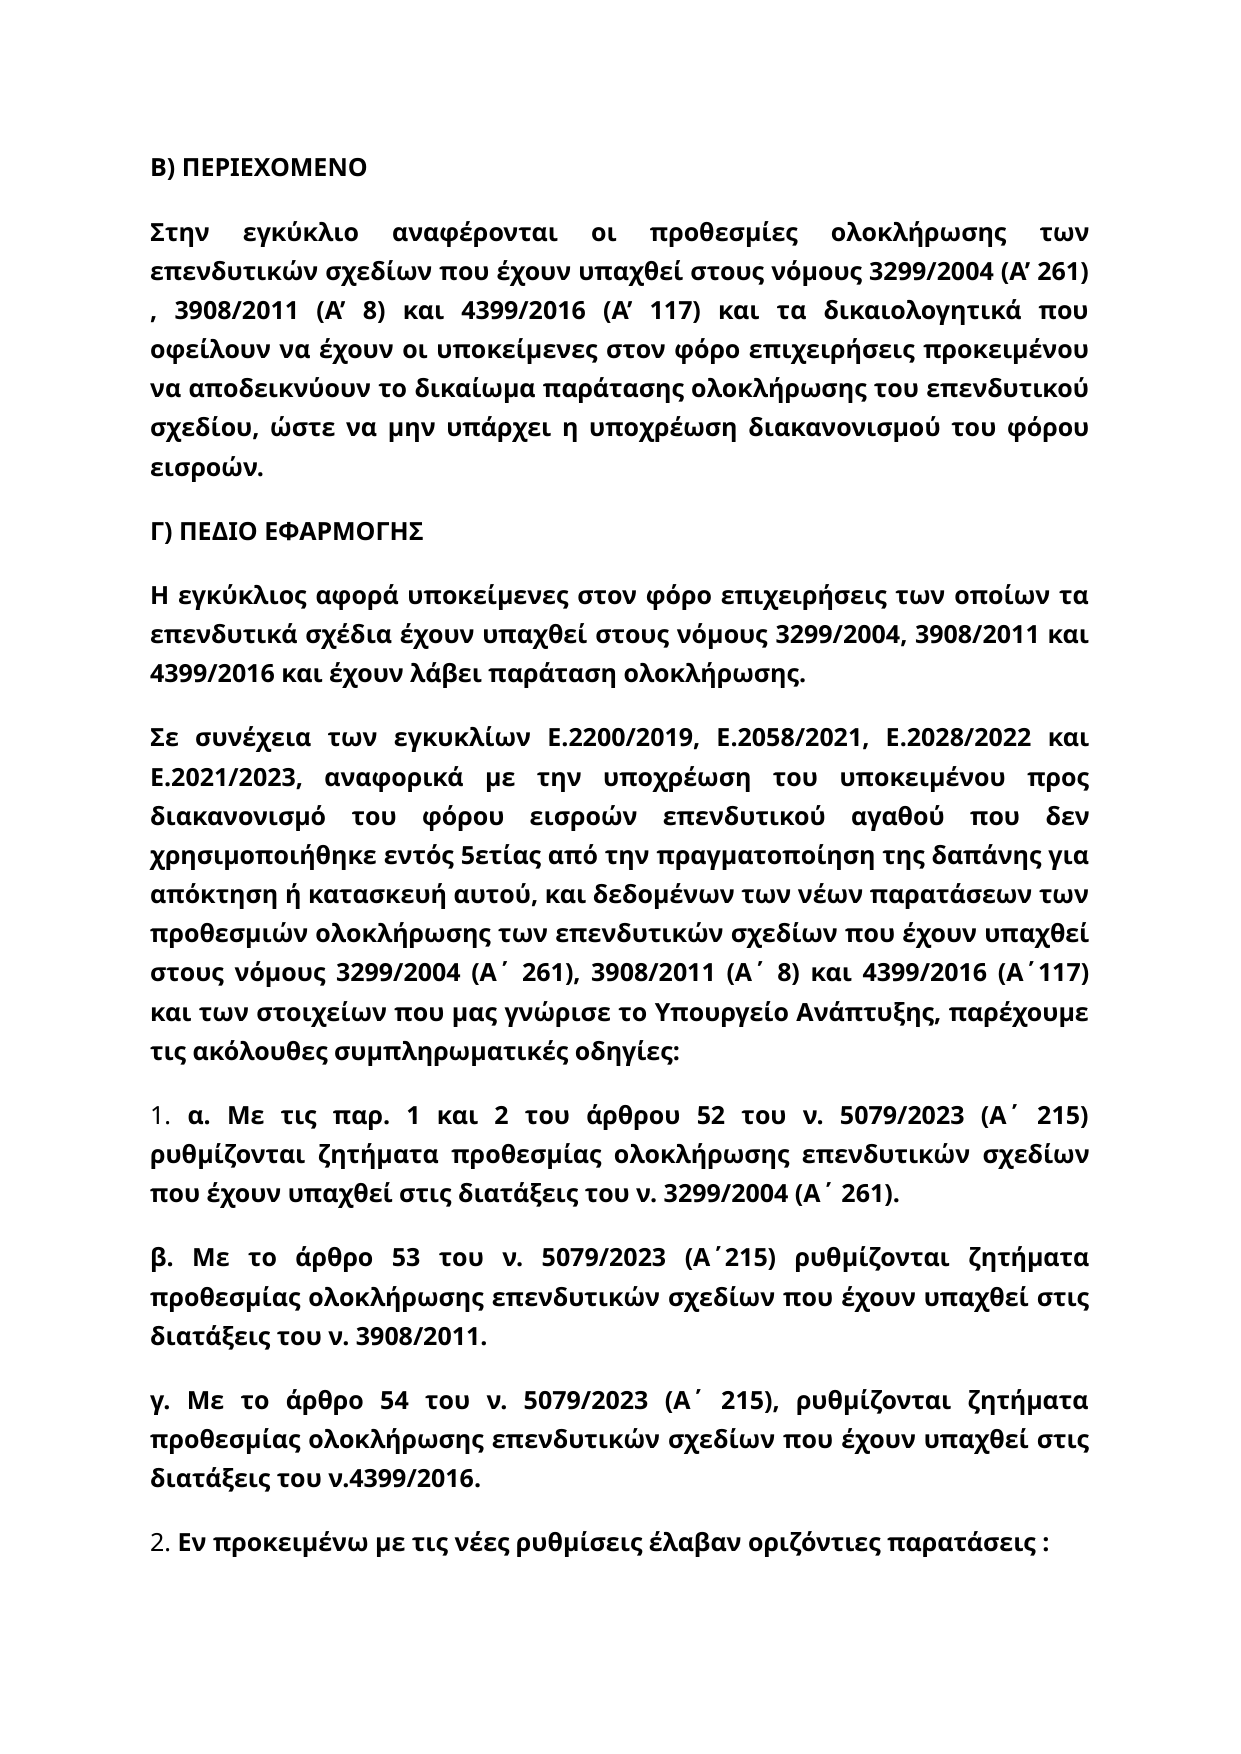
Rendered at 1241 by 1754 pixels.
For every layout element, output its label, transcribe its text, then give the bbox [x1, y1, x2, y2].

text 2. Εν προκειμένω με τις νέες ρυθμίσεις έλαβαν οριζόντιες παρατάσεις : [150, 1525, 1090, 1559]
text Γ) ΠΕΔΙΟ ΕΦΑΡΜΟΓΗΣ [150, 513, 1090, 547]
text Η εγκύκλιος αφορά υποκείμενες στον φόρο επιχειρήσεις των οποίων τα επενδυτικά σχέδια έχουν υπαχθεί στους νόμους 3299/2004, 3908/2011 και 4399/2016 και έχουν λάβει παράταση ολοκλήρωσης. [150, 577, 1090, 690]
text 1. α. Με τις παρ. 1 και 2 του άρθρου 52 του ν. 5079/2023 (Α΄ 215) ρυθμίζονται ζητήματα προθεσμίας ολοκλήρωσης επενδυτικών σχεδίων που έχουν υπαχθεί στις διατάξεις του ν. 3299/2004 (Α΄ 261). [150, 1097, 1090, 1210]
text γ. Με το άρθρο 54 του ν. 5079/2023 (Α΄ 215), ρυθμίζονται ζητήματα προθεσμίας ολοκλήρωσης επενδυτικών σχεδίων που έχουν υπαχθεί στις διατάξεις του ν.4399/2016. [150, 1382, 1090, 1495]
text Σε συνέχεια των εγκυκλίων Ε.2200/2019, Ε.2058/2021, Ε.2028/2022 και Ε.2021/2023, αναφορικά με την υποχρέωση του υποκειμένου προς διακανονισμό του φόρου εισροών επενδυτικού αγαθού που δεν χρησιμοποιήθηκε εντός 5ετίας από την πραγματοποίηση της δαπάνης για απόκτηση ή κατασκευή αυτού, και δεδομένων των νέων παρατάσεων των προθεσμιών ολοκλήρωσης των επενδυτικών σχεδίων που έχουν υπαχθεί στους νόμους 3299/2004 (Α΄ 261), 3908/2011 (Α΄ 8) και 4399/2016 (Α΄117) και των στοιχείων που μας γνώρισε το Υπουργείο Ανάπτυξης, παρέχουμε τις ακόλουθες συμπληρωματικές οδηγίες: [150, 720, 1090, 1067]
text Β) ΠΕΡΙΕΧΟΜΕΝΟ [150, 150, 1090, 184]
text β. Με το άρθρο 53 του ν. 5079/2023 (Α΄215) ρυθμίζονται ζητήματα προθεσμίας ολοκλήρωσης επενδυτικών σχεδίων που έχουν υπαχθεί στις διατάξεις του ν. 3908/2011. [150, 1240, 1090, 1352]
text Στην εγκύκλιο αναφέρονται οι προθεσμίες ολοκλήρωσης των επενδυτικών σχεδίων που έχουν υπαχθεί στους νόμους 3299/2004 (A’ 261) , 3908/2011 (Α’ 8) και 4399/2016 (Α’ 117) και τα δικαιολογητικά που οφείλουν να έχουν οι υποκείμενες στον φόρο επιχειρήσεις προκειμένου να αποδεικνύουν το δικαίωμα παράτασης ολοκλήρωσης του επενδυτικού σχεδίου, ώστε να μην υπάρχει η υποχρέωση διακανονισμού του φόρου εισροών. [150, 214, 1090, 483]
